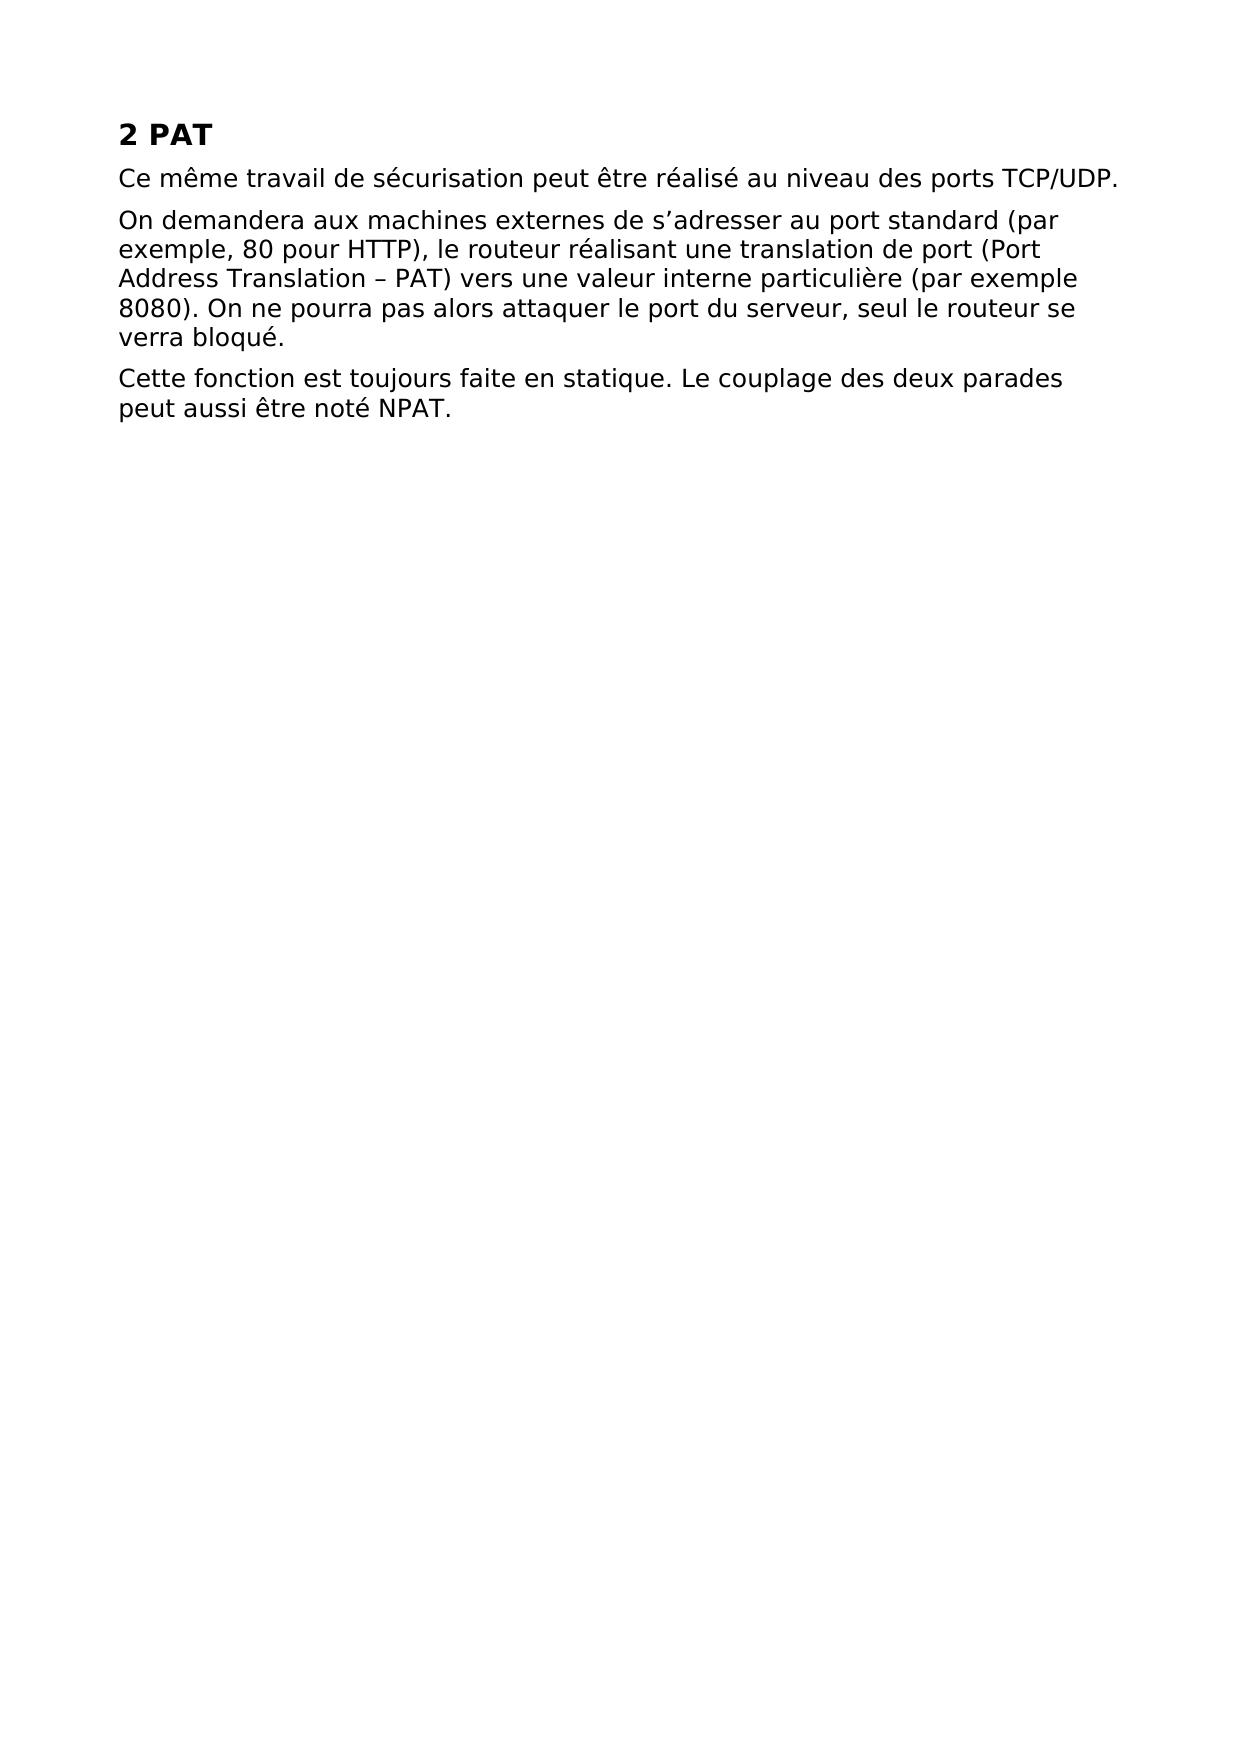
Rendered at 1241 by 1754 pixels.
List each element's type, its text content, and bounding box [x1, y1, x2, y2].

text Cette fonction est toujours faite en statique. Le couplage des deux parades peut aussi être noté NPAT. [118, 364, 1122, 423]
text On demandera aux machines externes de s’adresser au port standard (par exemple, 80 pour HTTP), le routeur réalisant une translation de port (Port Address Translation – PAT) vers une valeur interne particulière (par exemple 8080). On ne pourra pas alors attaquer le port du serveur, seul le routeur se verra bloqué. [118, 206, 1122, 352]
subtitle 2 PAT [118, 118, 1122, 152]
text Ce même travail de sécurisation peut être réalisé au niveau des ports TCP/UDP. [118, 164, 1122, 194]
